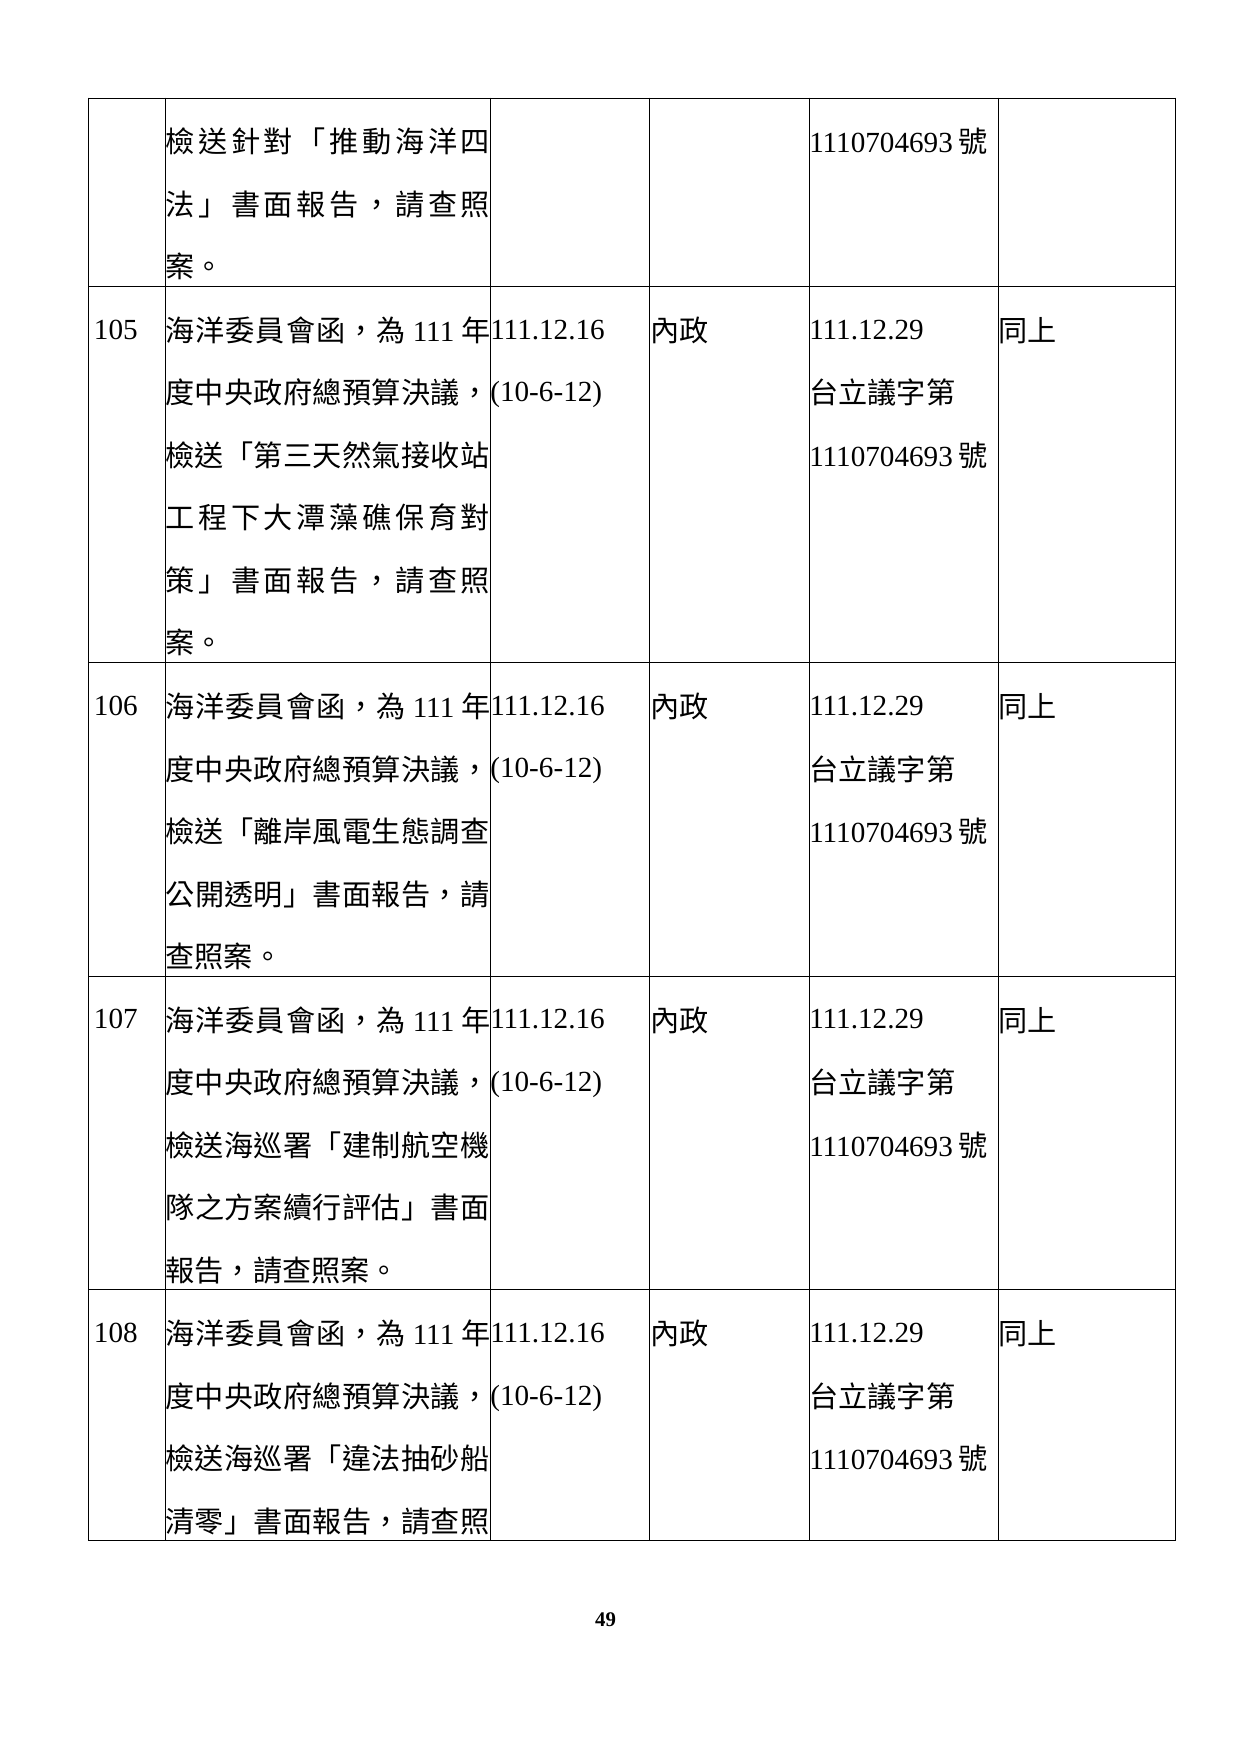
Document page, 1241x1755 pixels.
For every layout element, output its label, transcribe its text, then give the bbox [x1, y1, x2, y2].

table_cell 1110704693號 [810, 99, 998, 286]
table_cell [89, 287, 165, 662]
table_cell 海洋委員會函，為111年度中央政府總預算決議，檢送海巡署「違法抽砂船清零」書面報告，請查照 [166, 1290, 490, 1540]
table_cell 111.12.16 (10-6-12) [491, 663, 649, 976]
table_cell 111.12.29 台立議字第1110704693號 [810, 977, 998, 1289]
table_cell 內政 [650, 663, 809, 976]
table_cell 111.12.16 (10-6-12) [491, 977, 649, 1289]
table_cell 111.12.29 台立議字第1110704693號 [810, 287, 998, 662]
table_cell [89, 977, 165, 1289]
table_cell [999, 99, 1175, 286]
table_cell 海洋委員會函，為111年度中央政府總預算決議，檢送「第三天然氣接收站工程下大潭藻礁保育對策」書面報告，請查照案。 [166, 287, 490, 662]
table_cell [650, 99, 809, 286]
table_cell 同上 [999, 287, 1175, 662]
table_cell 111.12.16 (10-6-12) [491, 287, 649, 662]
table_cell 海洋委員會函，為111年度中央政府總預算決議，檢送「離岸風電生態調查公開透明」書面報告，請查照案。 [166, 663, 490, 976]
table_cell [491, 99, 649, 286]
table_cell 111.12.16 (10-6-12) [491, 1290, 649, 1540]
table_cell 內政 [650, 287, 809, 662]
table_cell 內政 [650, 1290, 809, 1540]
table_cell 同上 [999, 1290, 1175, 1540]
table_cell [89, 663, 165, 976]
table_cell 同上 [999, 977, 1175, 1289]
table_cell 內政 [650, 977, 809, 1289]
table_cell 111.12.29 台立議字第1110704693號 [810, 663, 998, 976]
table_cell 檢送針對「推動海洋四法」書面報告，請查照案。 [166, 99, 490, 286]
table_cell [89, 1290, 165, 1540]
table_cell 海洋委員會函，為111年度中央政府總預算決議，檢送海巡署「建制航空機隊之方案續行評估」書面報告，請查照案。 [166, 977, 490, 1289]
table_cell 同上 [999, 663, 1175, 976]
table_cell 111.12.29 台立議字第1110704693號 [810, 1290, 998, 1540]
table_cell [89, 99, 165, 286]
